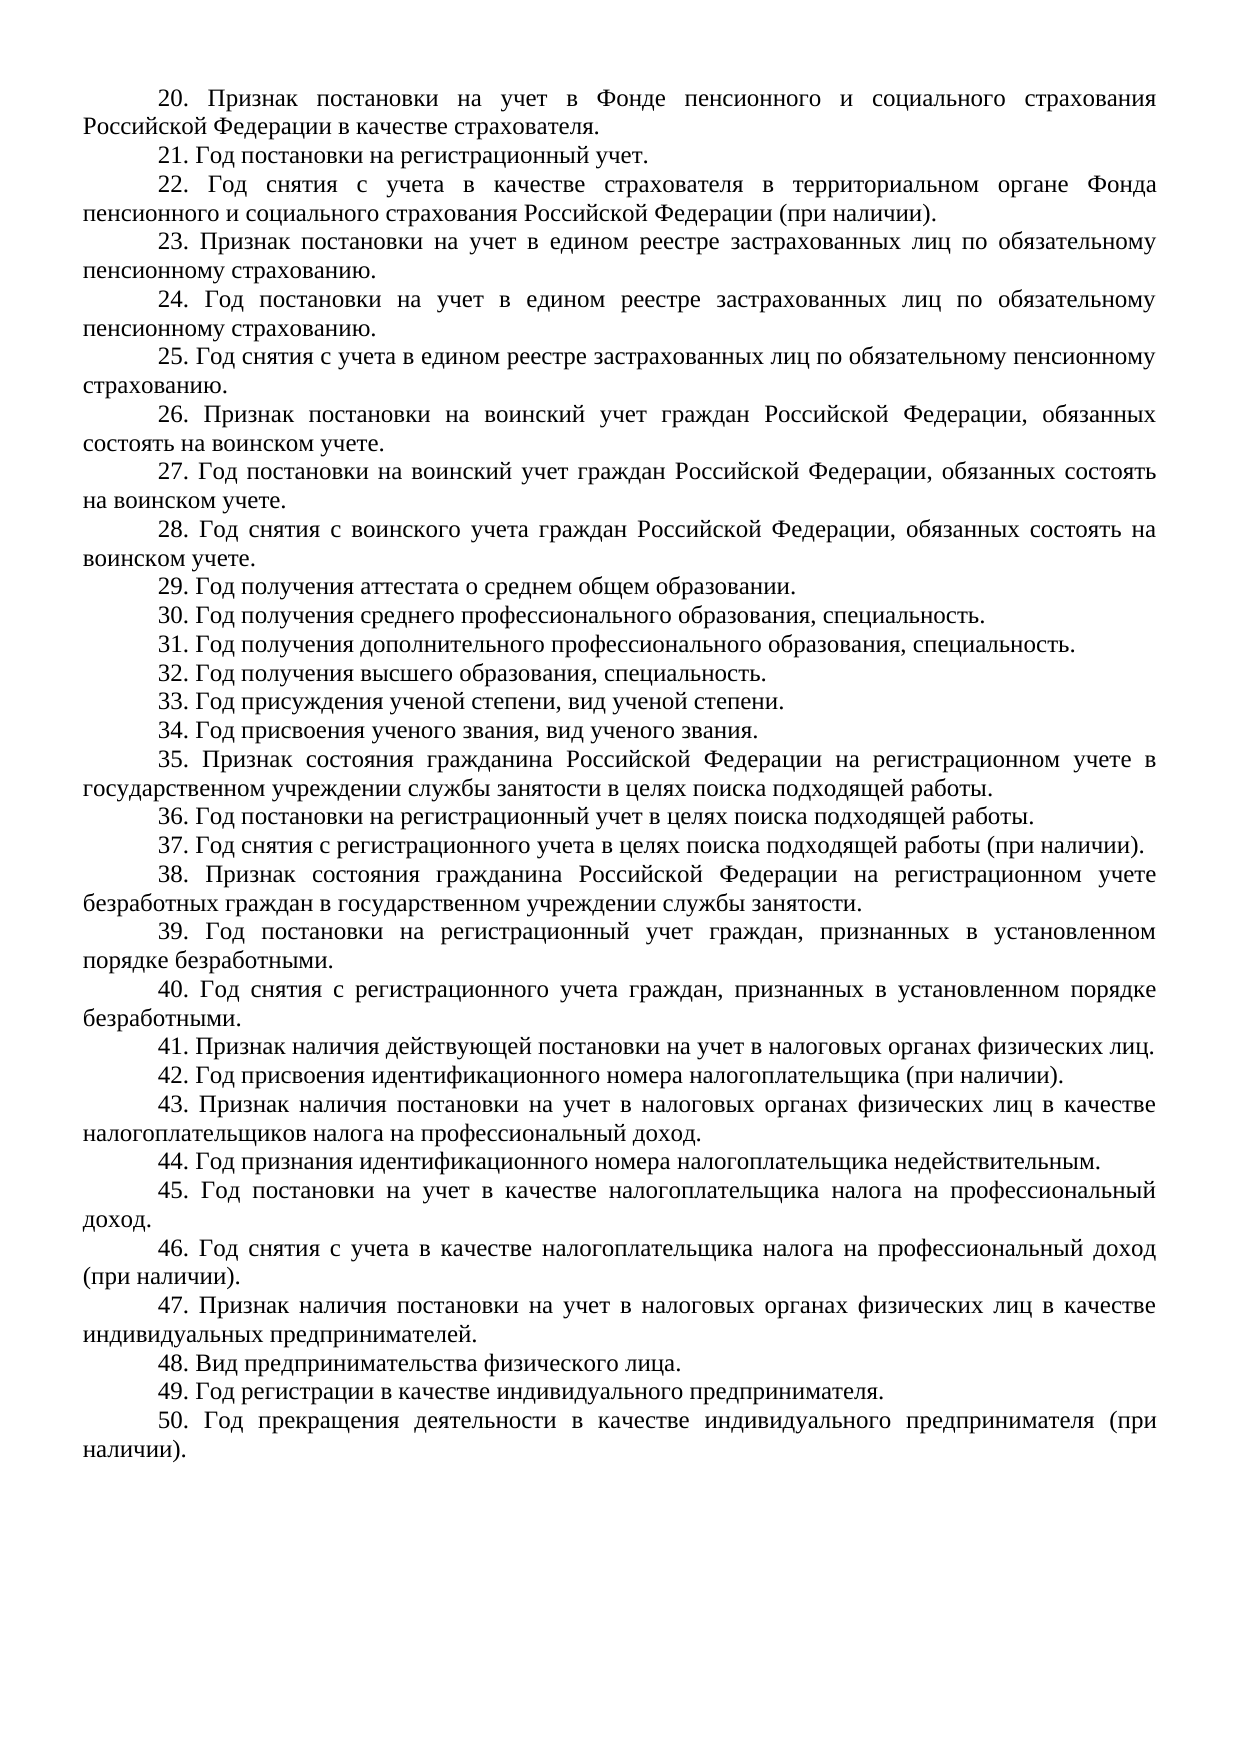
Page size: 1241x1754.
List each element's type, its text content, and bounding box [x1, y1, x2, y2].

text 49. Год регистрации в качестве индивидуального предпринимателя. [83, 1376, 1157, 1405]
text 21. Год постановки на регистрационный учет. [83, 140, 1157, 169]
text 36. Год постановки на регистрационный учет в целях поиска подходящей работы. [83, 801, 1157, 830]
text 32. Год получения высшего образования, специальность. [83, 658, 1157, 686]
text 47. Признак наличия постановки на учет в налоговых органах физических лиц в качестве индивидуальных предпринимателей. [83, 1290, 1157, 1348]
text 20. Признак постановки на учет в Фонде пенсионного и социального страхования Российской Федерации в качестве страхователя. [83, 83, 1157, 140]
text 27. Год постановки на воинский учет граждан Российской Федерации, обязанных состоять на воинском учете. [83, 456, 1157, 514]
text 40. Год снятия с регистрационного учета граждан, признанных в установленном порядке безработными. [83, 974, 1157, 1031]
text 44. Год признания идентификационного номера налогоплательщика недействительным. [83, 1146, 1157, 1175]
text 28. Год снятия с воинского учета граждан Российской Федерации, обязанных состоять на воинском учете. [83, 514, 1157, 571]
text 31. Год получения дополнительного профессионального образования, специальность. [83, 629, 1157, 658]
text 41. Признак наличия действующей постановки на учет в налоговых органах физических лиц. [83, 1031, 1157, 1060]
text 33. Год присуждения ученой степени, вид ученой степени. [83, 686, 1157, 715]
text 43. Признак наличия постановки на учет в налоговых органах физических лиц в качестве налогоплательщиков налога на профессиональный доход. [83, 1089, 1157, 1146]
text 25. Год снятия с учета в едином реестре застрахованных лиц по обязательному пенсионному страхованию. [83, 341, 1157, 399]
text 46. Год снятия с учета в качестве налогоплательщика налога на профессиональный доход (при наличии). [83, 1233, 1157, 1290]
text 30. Год получения среднего профессионального образования, специальность. [83, 600, 1157, 629]
text 45. Год постановки на учет в качестве налогоплательщика налога на профессиональный доход. [83, 1175, 1157, 1233]
text 37. Год снятия с регистрационного учета в целях поиска подходящей работы (при наличии). [83, 830, 1157, 859]
text 34. Год присвоения ученого звания, вид ученого звания. [83, 715, 1157, 744]
text 35. Признак состояния гражданина Российской Федерации на регистрационном учете в государственном учреждении службы занятости в целях поиска подходящей работы. [83, 744, 1157, 801]
text 42. Год присвоения идентификационного номера налогоплательщика (при наличии). [83, 1060, 1157, 1089]
text 29. Год получения аттестата о среднем общем образовании. [83, 571, 1157, 600]
text 23. Признак постановки на учет в едином реестре застрахованных лиц по обязательному пенсионному страхованию. [83, 226, 1157, 284]
text 39. Год постановки на регистрационный учет граждан, признанных в установленном порядке безработными. [83, 916, 1157, 974]
text 48. Вид предпринимательства физического лица. [83, 1348, 1157, 1376]
text 22. Год снятия с учета в качестве страхователя в территориальном органе Фонда пенсионного и социального страхования Российской Федерации (при наличии). [83, 169, 1157, 226]
text 26. Признак постановки на воинский учет граждан Российской Федерации, обязанных состоять на воинском учете. [83, 399, 1157, 456]
text 24. Год постановки на учет в едином реестре застрахованных лиц по обязательному пенсионному страхованию. [83, 284, 1157, 341]
text 50. Год прекращения деятельности в качестве индивидуального предпринимателя (при наличии). [83, 1405, 1157, 1463]
text 38. Признак состояния гражданина Российской Федерации на регистрационном учете безработных граждан в государственном учреждении службы занятости. [83, 859, 1157, 916]
